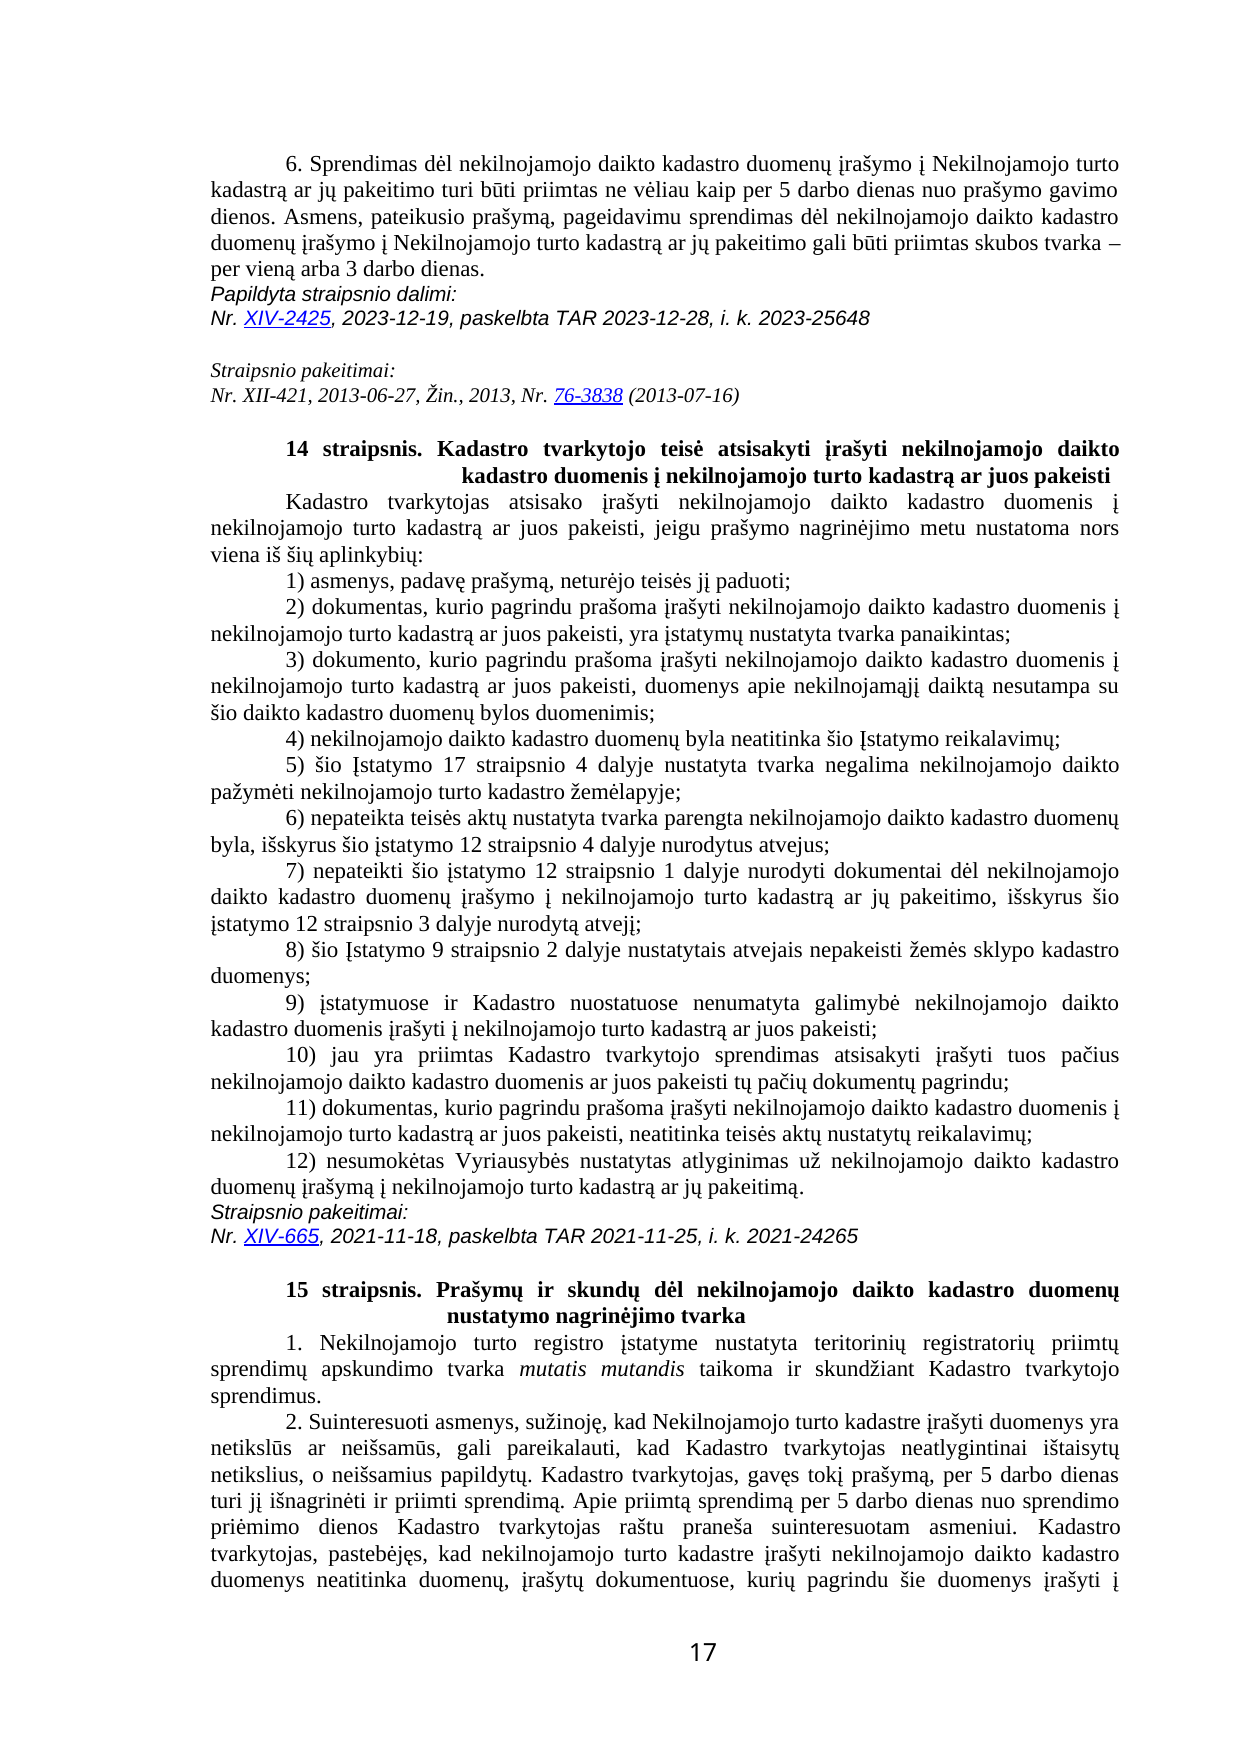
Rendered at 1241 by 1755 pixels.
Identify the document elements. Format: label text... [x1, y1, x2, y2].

text Papildyta straipsnio dalimi: [210, 282, 1120, 306]
text 6. Sprendimas dėl nekilnojamojo daikto kadastro duomenų įrašymo į Nekilnojamojo turto kadastrą ar jų pakeitimo turi būti priimtas ne vėliau kaip per 5 darbo dienas nuo prašymo gavimo dienos. Asmens, pateikusio prašymą, pageidavimu sprendimas dėl nekilnojamojo daikto kadastro duomenų įrašymo į Nekilnojamojo turto kadastrą ar jų pakeitimo gali būti priimtas skubos tvarka – per vieną arba 3 darbo dienas. [210, 150, 1120, 282]
text 4) nekilnojamojo daikto kadastro duomenų byla neatitinka šio Įstatymo reikalavimų; [210, 725, 1120, 752]
text 9) įstatymuose ir Kadastro nuostatuose nenumatyta galimybė nekilnojamojo daikto kadastro duomenis įrašyti į nekilnojamojo turto kadastrą ar juos pakeisti; [210, 989, 1120, 1041]
text 10) jau yra priimtas Kadastro tvarkytojo sprendimas atsisakyti įrašyti tuos pačius nekilnojamojo daikto kadastro duomenis ar juos pakeisti tų pačių dokumentų pagrindu; [210, 1041, 1120, 1094]
text 15 straipsnis. Prašymų ir skundų dėl nekilnojamojo daikto kadastro duomenų nustatymo nagrinėjimo tvarka [285, 1276, 1120, 1329]
text 14 straipsnis. Kadastro tvarkytojo teisė atsisakyti įrašyti nekilnojamojo daikto kadastro duomenis į nekilnojamojo turto kadastrą ar juos pakeisti [285, 435, 1120, 488]
text 12) nesumokėtas Vyriausybės nustatytas atlyginimas už nekilnojamojo daikto kadastro duomenų įrašymą į nekilnojamojo turto kadastrą ar jų pakeitimą. [210, 1147, 1120, 1199]
text Straipsnio pakeitimai: [210, 358, 1120, 382]
text Kadastro tvarkytojas atsisako įrašyti nekilnojamojo daikto kadastro duomenis į nekilnojamojo turto kadastrą ar juos pakeisti, jeigu prašymo nagrinėjimo metu nustatoma nors viena iš šių aplinkybių: [210, 488, 1120, 567]
text Nr. XII-421, 2013-06-27, Žin., 2013, Nr. 76-3838 (2013-07-16) [210, 382, 1120, 407]
text 1. Nekilnojamojo turto registro įstatyme nustatyta teritorinių registratorių priimtų sprendimų apskundimo tvarka mutatis mutandis taikoma ir skundžiant Kadastro tvarkytojo sprendimus. [210, 1329, 1120, 1408]
text 7) nepateikti šio įstatymo 12 straipsnio 1 dalyje nurodyti dokumentai dėl nekilnojamojo daikto kadastro duomenų įrašymo į nekilnojamojo turto kadastrą ar jų pakeitimo, išskyrus šio įstatymo 12 straipsnio 3 dalyje nurodytą atvejį; [210, 857, 1120, 936]
text 11) dokumentas, kurio pagrindu prašoma įrašyti nekilnojamojo daikto kadastro duomenis į nekilnojamojo turto kadastrą ar juos pakeisti, neatitinka teisės aktų nustatytų reikalavimų; [210, 1094, 1120, 1147]
text 6) nepateikta teisės aktų nustatyta tvarka parengta nekilnojamojo daikto kadastro duomenų byla, išskyrus šio įstatymo 12 straipsnio 4 dalyje nurodytus atvejus; [210, 804, 1120, 857]
text 3) dokumento, kurio pagrindu prašoma įrašyti nekilnojamojo daikto kadastro duomenis į nekilnojamojo turto kadastrą ar juos pakeisti, duomenys apie nekilnojamąjį daiktą nesutampa su šio daikto kadastro duomenų bylos duomenimis; [210, 646, 1120, 725]
text 2) dokumentas, kurio pagrindu prašoma įrašyti nekilnojamojo daikto kadastro duomenis į nekilnojamojo turto kadastrą ar juos pakeisti, yra įstatymų nustatyta tvarka panaikintas; [210, 593, 1120, 646]
text Nr. XIV-2425, 2023-12-19, paskelbta TAR 2023-12-28, i. k. 2023-25648 [210, 306, 1120, 330]
text 2. Suinteresuoti asmenys, sužinoję, kad Nekilnojamojo turto kadastre įrašyti duomenys yra netikslūs ar neišsamūs, gali pareikalauti, kad Kadastro tvarkytojas neatlygintinai ištaisytų netikslius, o neišsamius papildytų. Kadastro tvarkytojas, gavęs tokį prašymą, per 5 darbo dienas turi jį išnagrinėti ir priimti sprendimą. Apie priimtą sprendimą per 5 darbo dienas nuo sprendimo priėmimo dienos Kadastro tvarkytojas raštu praneša suinteresuotam asmeniui. Kadastro tvarkytojas, pastebėjęs, kad nekilnojamojo turto kadastre įrašyti nekilnojamojo daikto kadastro duomenys neatitinka duomenų, įrašytų dokumentuose, kurių pagrindu šie duomenys įrašyti į [210, 1408, 1120, 1592]
text 5) šio Įstatymo 17 straipsnio 4 dalyje nustatyta tvarka negalima nekilnojamojo daikto pažymėti nekilnojamojo turto kadastro žemėlapyje; [210, 752, 1120, 804]
text Nr. XIV-665, 2021-11-18, paskelbta TAR 2021-11-25, i. k. 2021-24265 [210, 1223, 1120, 1247]
text 8) šio Įstatymo 9 straipsnio 2 dalyje nustatytais atvejais nepakeisti žemės sklypo kadastro duomenys; [210, 936, 1120, 989]
text Straipsnio pakeitimai: [210, 1199, 1120, 1223]
text 1) asmenys, padavę prašymą, neturėjo teisės jį paduoti; [210, 567, 1120, 593]
